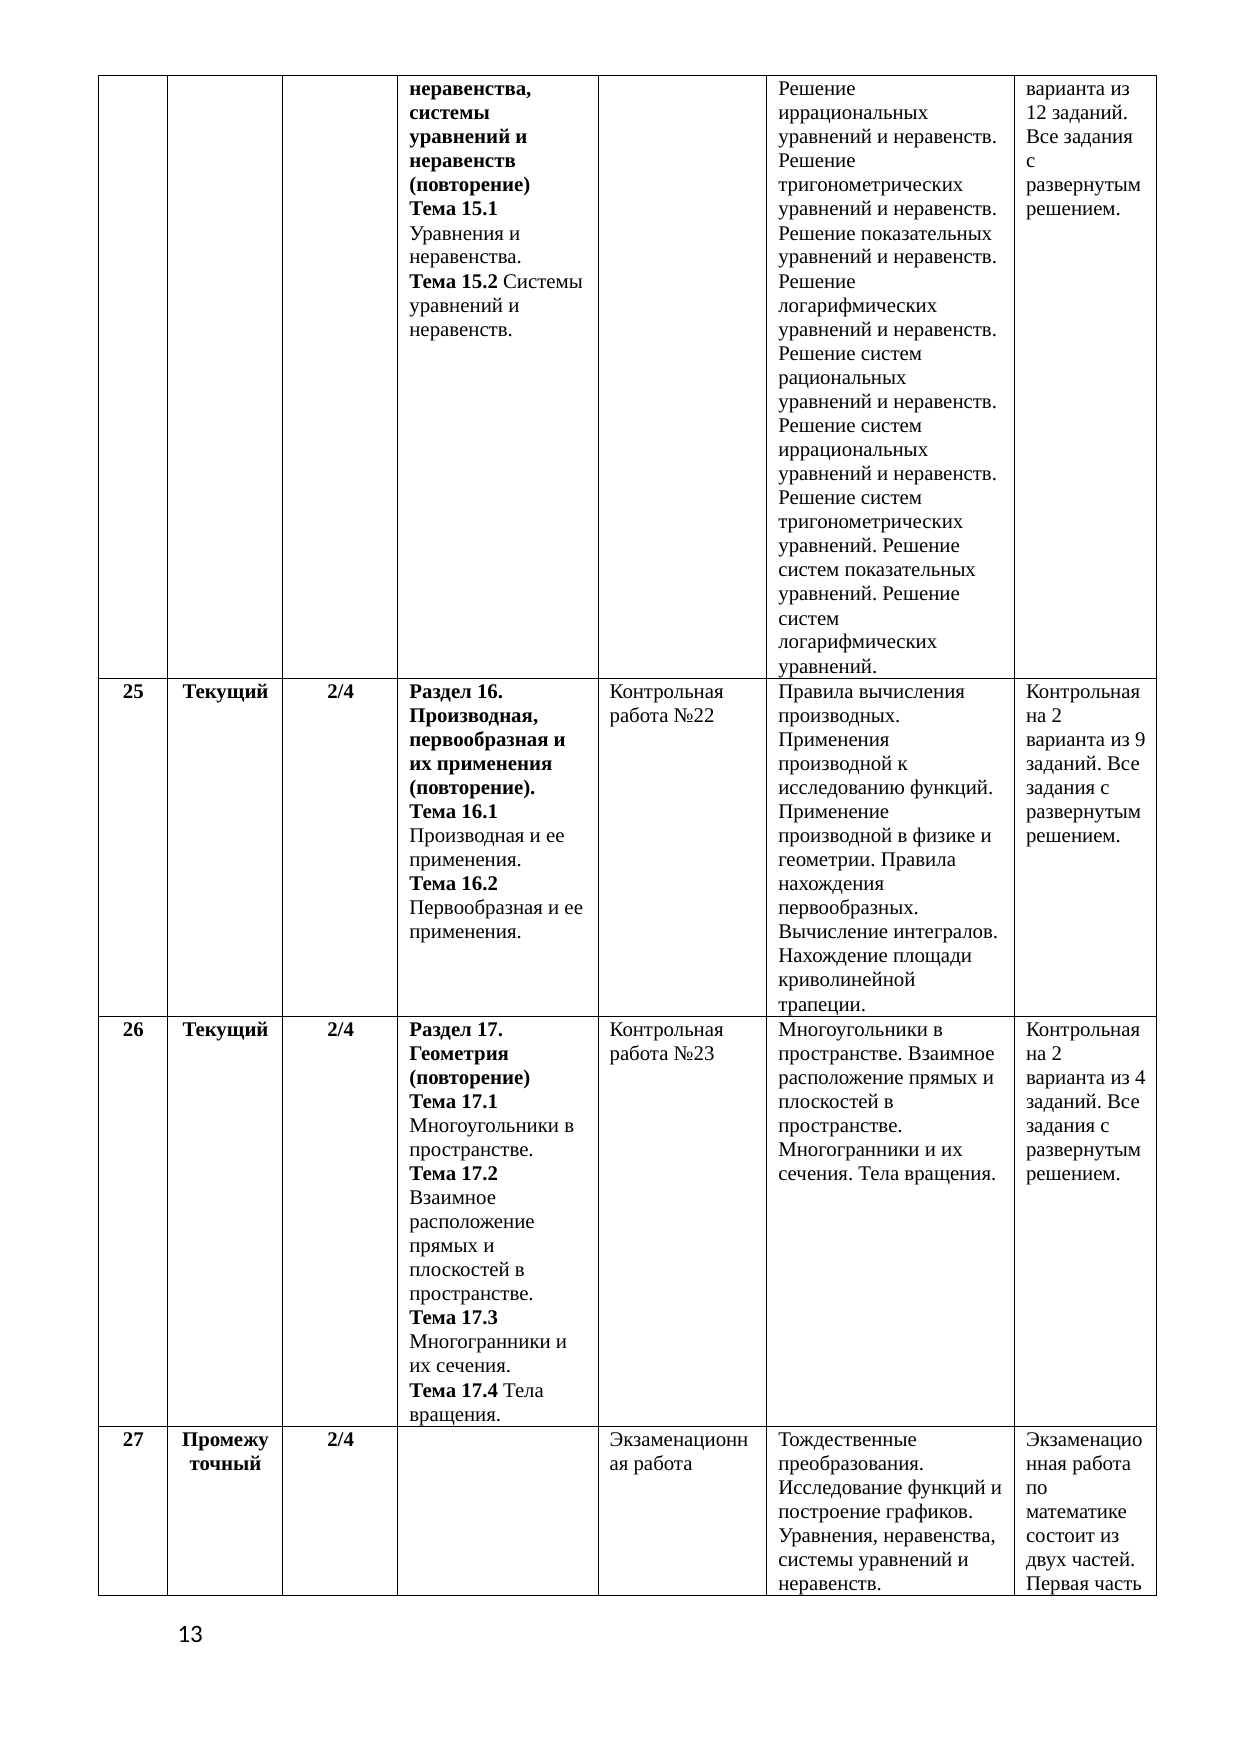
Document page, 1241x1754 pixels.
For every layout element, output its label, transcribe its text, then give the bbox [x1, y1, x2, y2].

table_cell 2/4 [283, 679, 397, 1016]
table_cell [283, 76, 397, 678]
table_cell Текущий [168, 1017, 282, 1426]
table_cell Правила вычисления производных. Применения производной к исследованию функций. Применение производной в физике и геометрии. Правила нахождения первообразных. Вычисление интегралов. Нахождение площади криволинейной трапеции. [767, 679, 1014, 1016]
table_cell [599, 76, 766, 678]
table_cell неравенства, системы уравнений и неравенств (повторение) Тема 15.1 Уравнения и неравенства. Тема 15.2 Системы уравнений и неравенств. [398, 76, 598, 678]
table_cell 2/4 [283, 1427, 397, 1595]
table_cell варианта из 12 заданий. Все задания с развернутым решением. [1015, 76, 1156, 678]
table_cell Текущий [168, 679, 282, 1016]
table_cell Контрольная работа №22 [599, 679, 766, 1016]
table_cell [99, 76, 167, 678]
table_cell Решение иррациональных уравнений и неравенств. Решение тригонометрических уравнений и неравенств. Решение показательных уравнений и неравенств. Решение логарифмических уравнений и неравенств. Решение систем рациональных уравнений и неравенств. Решение систем иррациональных уравнений и неравенств. Решение систем тригонометрических уравнений. Решение систем показательных уравнений. Решение систем логарифмических уравнений. [767, 76, 1014, 678]
table_cell 2/4 [283, 1017, 397, 1426]
table_cell Раздел 17. Геометрия (повторение) Тема 17.1 Многоугольники в пространстве. Тема 17.2 Взаимное расположение прямых и плоскостей в пространстве. Тема 17.3 Многогранники и их сечения. Тема 17.4 Тела вращения. [398, 1017, 598, 1426]
table_cell [398, 1427, 598, 1595]
table_cell Экзаменационная работа [599, 1427, 766, 1595]
table_cell Контрольная на 2 варианта из 4 заданий. Все задания с развернутым решением. [1015, 1017, 1156, 1426]
table_cell Контрольная на 2 варианта из 9 заданий. Все задания с развернутым решением. [1015, 679, 1156, 1016]
table_cell Контрольная работа №23 [599, 1017, 766, 1426]
table_cell 27 [99, 1427, 167, 1595]
table_cell Многоугольники в пространстве. Взаимное расположение прямых и плоскостей в пространстве. Многогранники и их сечения. Тела вращения. [767, 1017, 1014, 1426]
table_cell [168, 76, 282, 678]
table_cell 26 [99, 1017, 167, 1426]
table_cell Экзаменационная работа по математике состоит из двух частей. Первая часть [1015, 1427, 1156, 1595]
table_cell 25 [99, 679, 167, 1016]
table_cell Тождественные преобразования. Исследование функций и построение графиков. Уравнения, неравенства, системы уравнений и неравенств. [767, 1427, 1014, 1595]
table_cell Раздел 16. Производная, первообразная и их применения (повторение). Тема 16.1 Производная и ее применения. Тема 16.2 Первообразная и ее применения. [398, 679, 598, 1016]
table_cell Промежуточный [168, 1427, 282, 1595]
